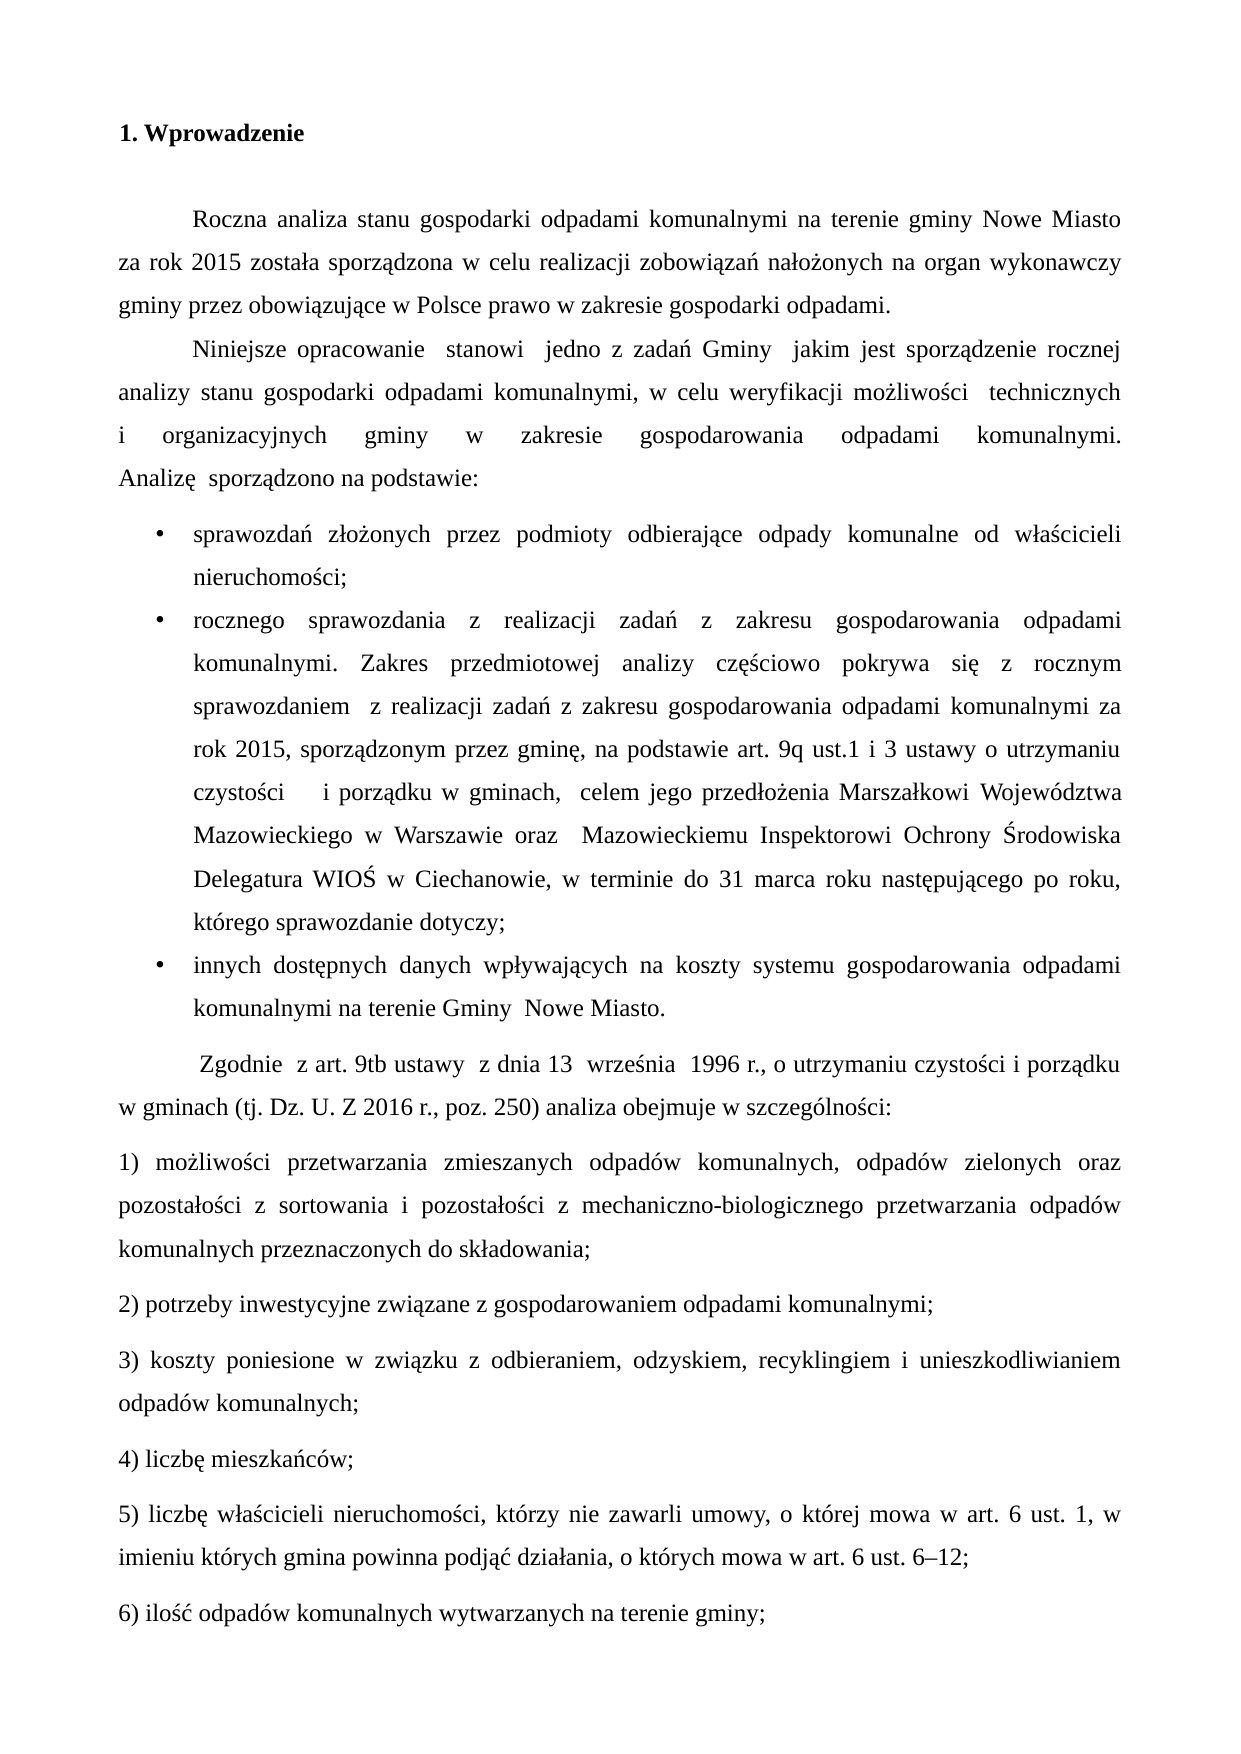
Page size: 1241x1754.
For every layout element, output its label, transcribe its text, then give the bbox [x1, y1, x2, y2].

text Roczna analiza stanu gospodarki odpadami komunalnymi na terenie gminy Nowe Miasto za rok 2015 została sporządzona w celu realizacji zobowiązań nałożonych na organ wykonawczy gminy przez obowiązujące w Polsce prawo w zakresie gospodarki odpadami. [118, 204, 1122, 319]
text 1. Wprowadzenie [118, 118, 1122, 147]
text 5) liczbę właścicieli nieruchomości, którzy nie zawarli umowy, o której mowa w art. 6 ust. 1, w imieniu których gmina powinna podjąć działania, o których mowa w art. 6 ust. 6–12; [118, 1499, 1122, 1571]
list innych dostępnych danych wpływających na koszty systemu gospodarowania odpadami komunalnymi na terenie Gminy Nowe Miasto. [156, 950, 1122, 1022]
list sprawozdań złożonych przez podmioty odbierające odpady komunalne od właścicieli nieruchomości; [156, 519, 1122, 591]
text 2) potrzeby inwestycyjne związane z gospodarowaniem odpadami komunalnymi; [118, 1289, 1122, 1318]
text 1) możliwości przetwarzania zmieszanych odpadów komunalnych, odpadów zielonych oraz pozostałości z sortowania i pozostałości z mechaniczno-biologicznego przetwarzania odpadów komunalnych przeznaczonych do składowania; [118, 1147, 1122, 1262]
text 3) koszty poniesione w związku z odbieraniem, odzyskiem, recyklingiem i unieszkodliwianiem odpadów komunalnych; [118, 1345, 1122, 1417]
text 4) liczbę mieszkańców; [118, 1444, 1122, 1472]
text 6) ilość odpadów komunalnych wytwarzanych na terenie gminy; [118, 1598, 1122, 1627]
text Niniejsze opracowanie stanowi jedno z zadań Gminy jakim jest sporządzenie rocznej analizy stanu gospodarki odpadami komunalnymi, w celu weryfikacji możliwości technicznych i organizacyjnych gminy w zakresie gospodarowania odpadami komunalnymi. Analizę sporządzono na podstawie: [118, 334, 1122, 492]
list rocznego sprawozdania z realizacji zadań z zakresu gospodarowania odpadami komunalnymi. Zakres przedmiotowej analizy częściowo pokrywa się z rocznym sprawozdaniem z realizacji zadań z zakresu gospodarowania odpadami komunalnymi za rok 2015, sporządzonym przez gminę, na podstawie art. 9q ust.1 i 3 ustawy o utrzymaniu czystości i porządku w gminach, celem jego przedłożenia Marszałkowi Województwa Mazowieckiego w Warszawie oraz Mazowieckiemu Inspektorowi Ochrony Środowiska Delegatura WIOŚ w Ciechanowie, w terminie do 31 marca roku następującego po roku, którego sprawozdanie dotyczy; [156, 605, 1122, 936]
text Zgodnie z art. 9tb ustawy z dnia 13 września 1996 r., o utrzymaniu czystości i porządku w gminach (tj. Dz. U. Z 2016 r., poz. 250) analiza obejmuje w szczególności: [118, 1049, 1122, 1121]
